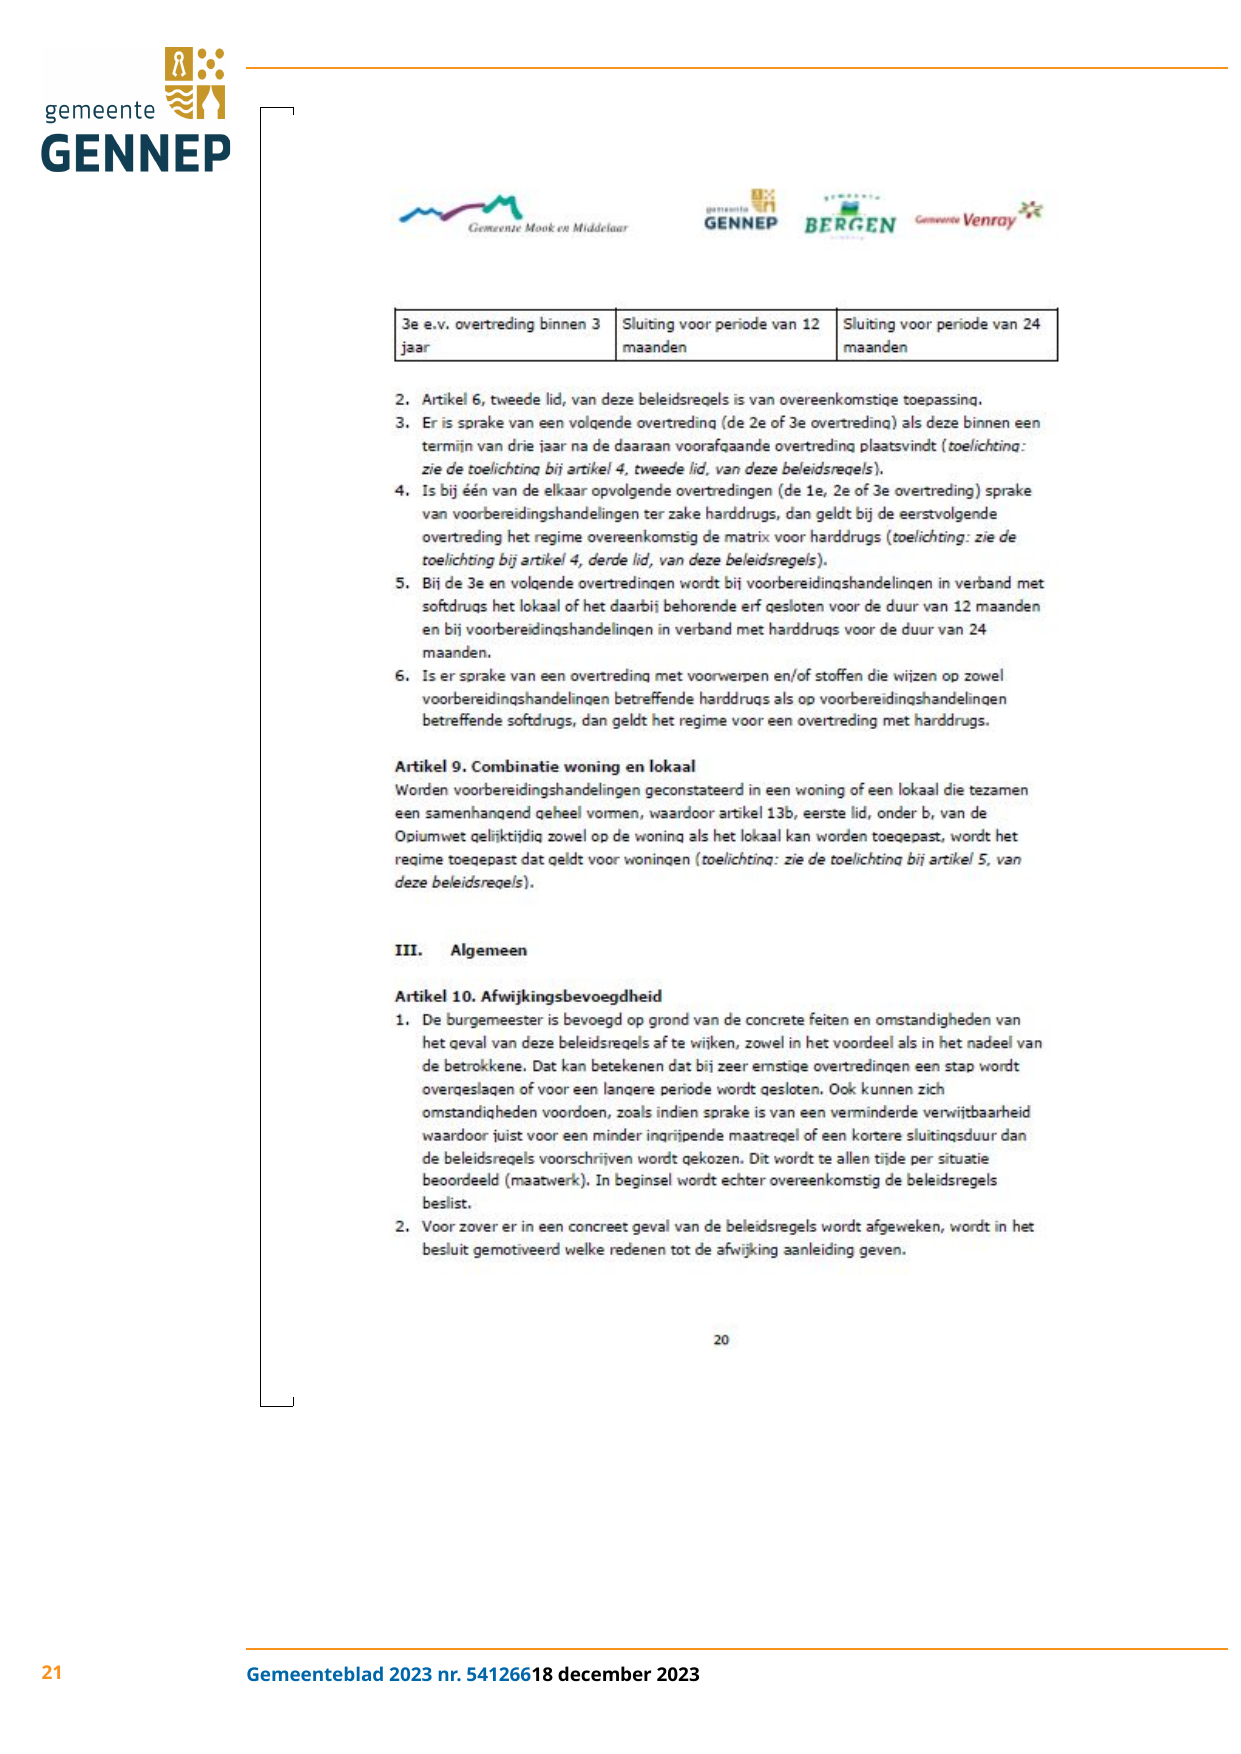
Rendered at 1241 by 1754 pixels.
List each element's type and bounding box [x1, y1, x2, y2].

picture [41, 47, 231, 172]
picture [268, 115, 1173, 1397]
